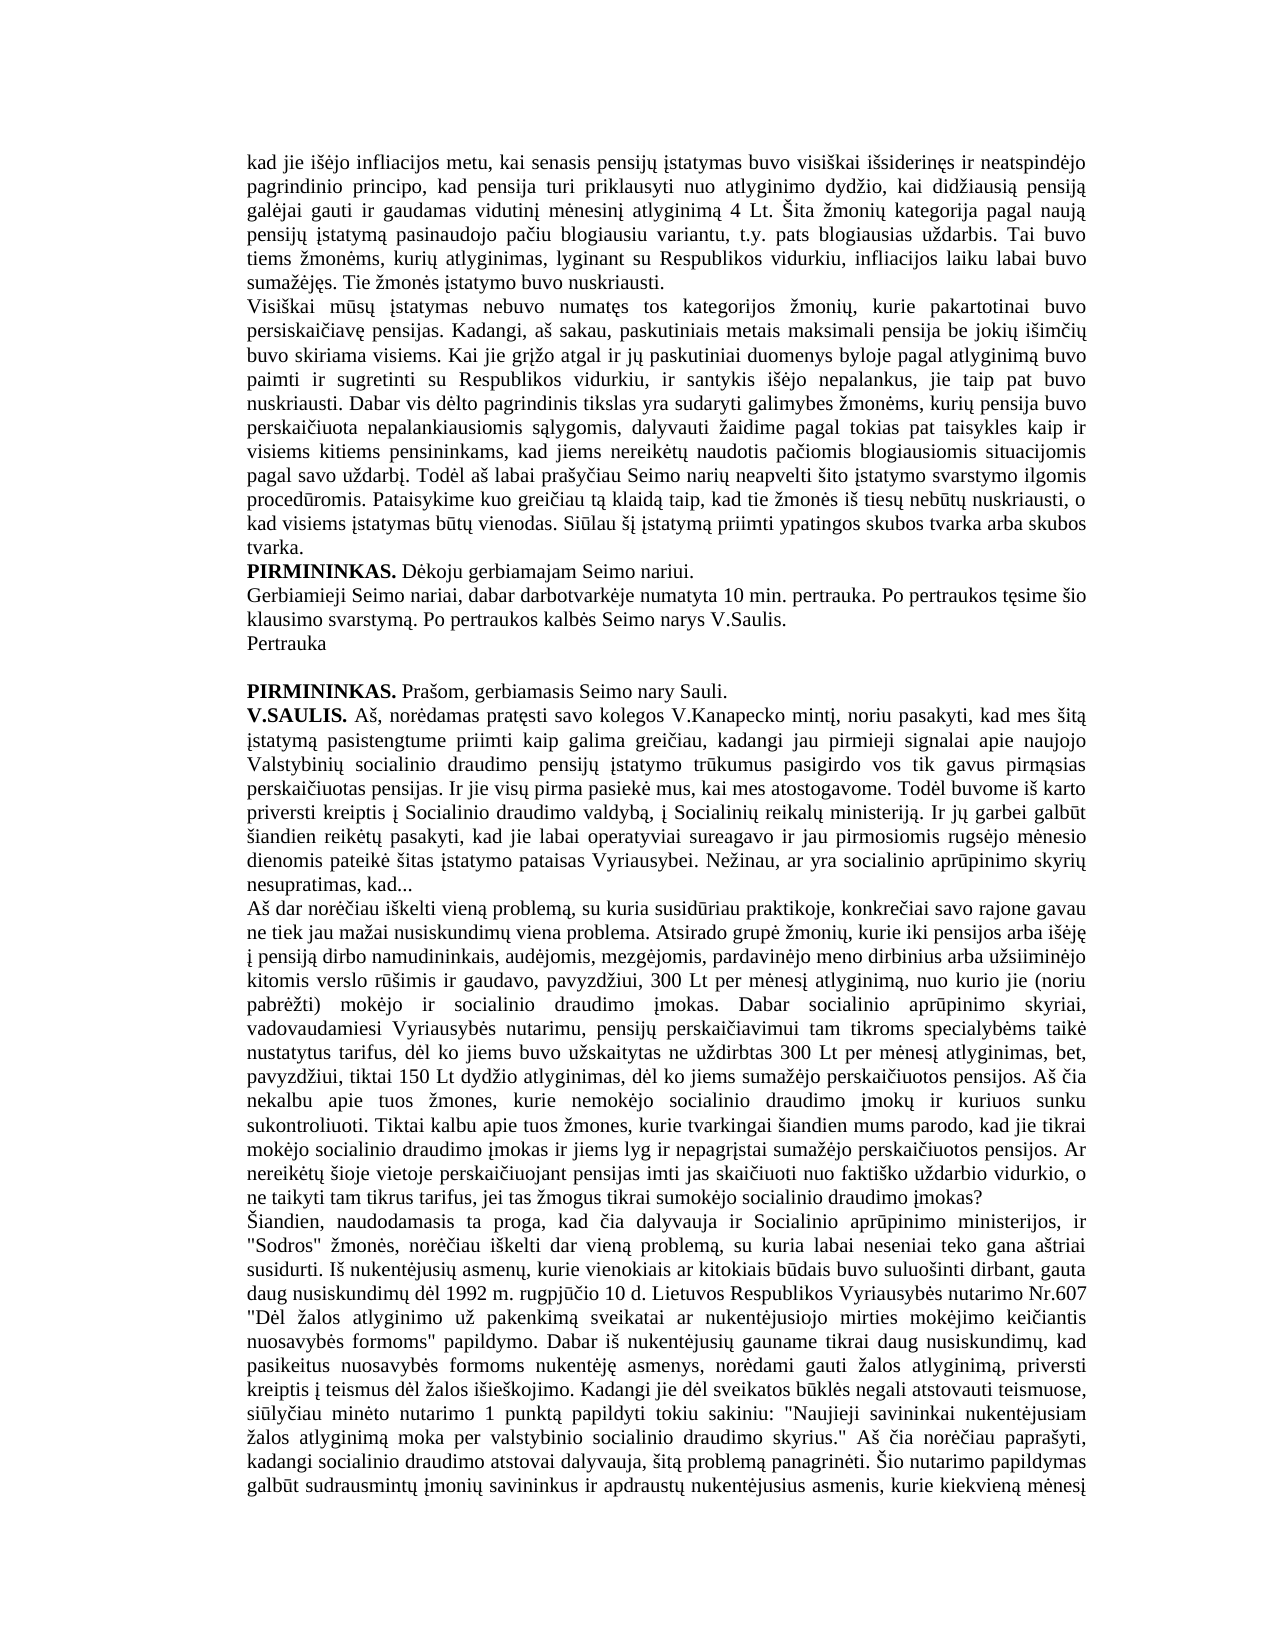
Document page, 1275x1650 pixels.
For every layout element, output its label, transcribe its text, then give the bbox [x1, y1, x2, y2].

text Gerbiamieji Seimo nariai, dabar darbotvarkėje numatyta 10 min. pertrauka. Po pertraukos tęsime šio klausimo svarstymą. Po pertraukos kalbės Seimo narys V.Saulis. [247, 583, 1087, 631]
text Pertrauka [247, 631, 1087, 655]
text Visiškai mūsų įstatymas nebuvo numatęs tos kategorijos žmonių, kurie pakartotinai buvo persiskaičiavę pensijas. Kadangi, aš sakau, paskutiniais metais maksimali pensija be jokių išimčių buvo skiriama visiems. Kai jie grįžo atgal ir jų paskutiniai duomenys byloje pagal atlyginimą buvo paimti ir sugretinti su Respublikos vidurkiu, ir santykis išėjo nepalankus, jie taip pat buvo nuskriausti. Dabar vis dėlto pagrindinis tikslas yra sudaryti galimybes žmonėms, kurių pensija buvo perskaičiuota nepalankiausiomis sąlygomis, dalyvauti žaidime pagal tokias pat taisykles kaip ir visiems kitiems pensininkams, kad jiems nereikėtų naudotis pačiomis blogiausiomis situacijomis pagal savo uždarbį. Todėl aš labai prašyčiau Seimo narių neapvelti šito įstatymo svarstymo ilgomis procedūromis. Pataisykime kuo greičiau tą klaidą taip, kad tie žmonės iš tiesų nebūtų nuskriausti, o kad visiems įstatymas būtų vienodas. Siūlau šį įstatymą priimti ypatingos skubos tvarka arba skubos tvarka. [247, 294, 1087, 559]
text PIRMININKAS. Prašom, gerbiamasis Seimo nary Sauli. [247, 679, 1087, 703]
text kad jie išėjo infliacijos metu, kai senasis pensijų įstatymas buvo visiškai išsiderinęs ir neatspindėjo pagrindinio principo, kad pensija turi priklausyti nuo atlyginimo dydžio, kai didžiausią pensiją galėjai gauti ir gaudamas vidutinį mėnesinį atlyginimą 4 Lt. Šita žmonių kategorija pagal naują pensijų įstatymą pasinaudojo pačiu blogiausiu variantu, t.y. pats blogiausias uždarbis. Tai buvo tiems žmonėms, kurių atlyginimas, lyginant su Respublikos vidurkiu, infliacijos laiku labai buvo sumažėjęs. Tie žmonės įstatymo buvo nuskriausti. [247, 150, 1087, 294]
text Aš dar norėčiau iškelti vieną problemą, su kuria susidūriau praktikoje, konkrečiai savo rajone gavau ne tiek jau mažai nusiskundimų viena problema. Atsirado grupė žmonių, kurie iki pensijos arba išėję į pensiją dirbo namudininkais, audėjomis, mezgėjomis, pardavinėjo meno dirbinius arba užsiiminėjo kitomis verslo rūšimis ir gaudavo, pavyzdžiui, 300 Lt per mėnesį atlyginimą, nuo kurio jie (noriu pabrėžti) mokėjo ir socialinio draudimo įmokas. Dabar socialinio aprūpinimo skyriai, vadovaudamiesi Vyriausybės nutarimu, pensijų perskaičiavimui tam tikroms specialybėms taikė nustatytus tarifus, dėl ko jiems buvo užskaitytas ne uždirbtas 300 Lt per mėnesį atlyginimas, bet, pavyzdžiui, tiktai 150 Lt dydžio atlyginimas, dėl ko jiems sumažėjo perskaičiuotos pensijos. Aš čia nekalbu apie tuos žmones, kurie nemokėjo socialinio draudimo įmokų ir kuriuos sunku sukontroliuoti. Tiktai kalbu apie tuos žmones, kurie tvarkingai šiandien mums parodo, kad jie tikrai mokėjo socialinio draudimo įmokas ir jiems lyg ir nepagrįstai sumažėjo perskaičiuotos pensijos. Ar nereikėtų šioje vietoje perskaičiuojant pensijas imti jas skaičiuoti nuo faktiško uždarbio vidurkio, o ne taikyti tam tikrus tarifus, jei tas žmogus tikrai sumokėjo socialinio draudimo įmokas? [247, 896, 1087, 1209]
text V.SAULIS. Aš, norėdamas pratęsti savo kolegos V.Kanapecko mintį, noriu pasakyti, kad mes šitą įstatymą pasistengtume priimti kaip galima greičiau, kadangi jau pirmieji signalai apie naujojo Valstybinių socialinio draudimo pensijų įstatymo trūkumus pasigirdo vos tik gavus pirmąsias perskaičiuotas pensijas. Ir jie visų pirma pasiekė mus, kai mes atostogavome. Todėl buvome iš karto priversti kreiptis į Socialinio draudimo valdybą, į Socialinių reikalų ministeriją. Ir jų garbei galbūt šiandien reikėtų pasakyti, kad jie labai operatyviai sureagavo ir jau pirmosiomis rugsėjo mėnesio dienomis pateikė šitas įstatymo pataisas Vyriausybei. Nežinau, ar yra socialinio aprūpinimo skyrių nesupratimas, kad... [247, 703, 1087, 896]
text PIRMININKAS. Dėkoju gerbiamajam Seimo nariui. [247, 559, 1087, 583]
text Šiandien, naudodamasis ta proga, kad čia dalyvauja ir Socialinio aprūpinimo ministerijos, ir "Sodros" žmonės, norėčiau iškelti dar vieną problemą, su kuria labai neseniai teko gana aštriai susidurti. Iš nukentėjusių asmenų, kurie vienokiais ar kitokiais būdais buvo suluošinti dirbant, gauta daug nusiskundimų dėl 1992 m. rugpjūčio 10 d. Lietuvos Respublikos Vyriausybės nutarimo Nr.607 "Dėl žalos atlyginimo už pakenkimą sveikatai ar nukentėjusiojo mirties mokėjimo keičiantis nuosavybės formoms" papildymo. Dabar iš nukentėjusių gauname tikrai daug nusiskundimų, kad pasikeitus nuosavybės formoms nukentėję asmenys, norėdami gauti žalos atlyginimą, priversti kreiptis į teismus dėl žalos išieškojimo. Kadangi jie dėl sveikatos būklės negali atstovauti teismuose, siūlyčiau minėto nutarimo 1 punktą papildyti tokiu sakiniu: "Naujieji savininkai nukentėjusiam žalos atlyginimą moka per valstybinio socialinio draudimo skyrius." Aš čia norėčiau paprašyti, kadangi socialinio draudimo atstovai dalyvauja, šitą problemą panagrinėti. Šio nutarimo papildymas galbūt sudrausmintų įmonių savininkus ir apdraustų nukentėjusius asmenis, kurie kiekvieną mėnesį [247, 1209, 1087, 1497]
